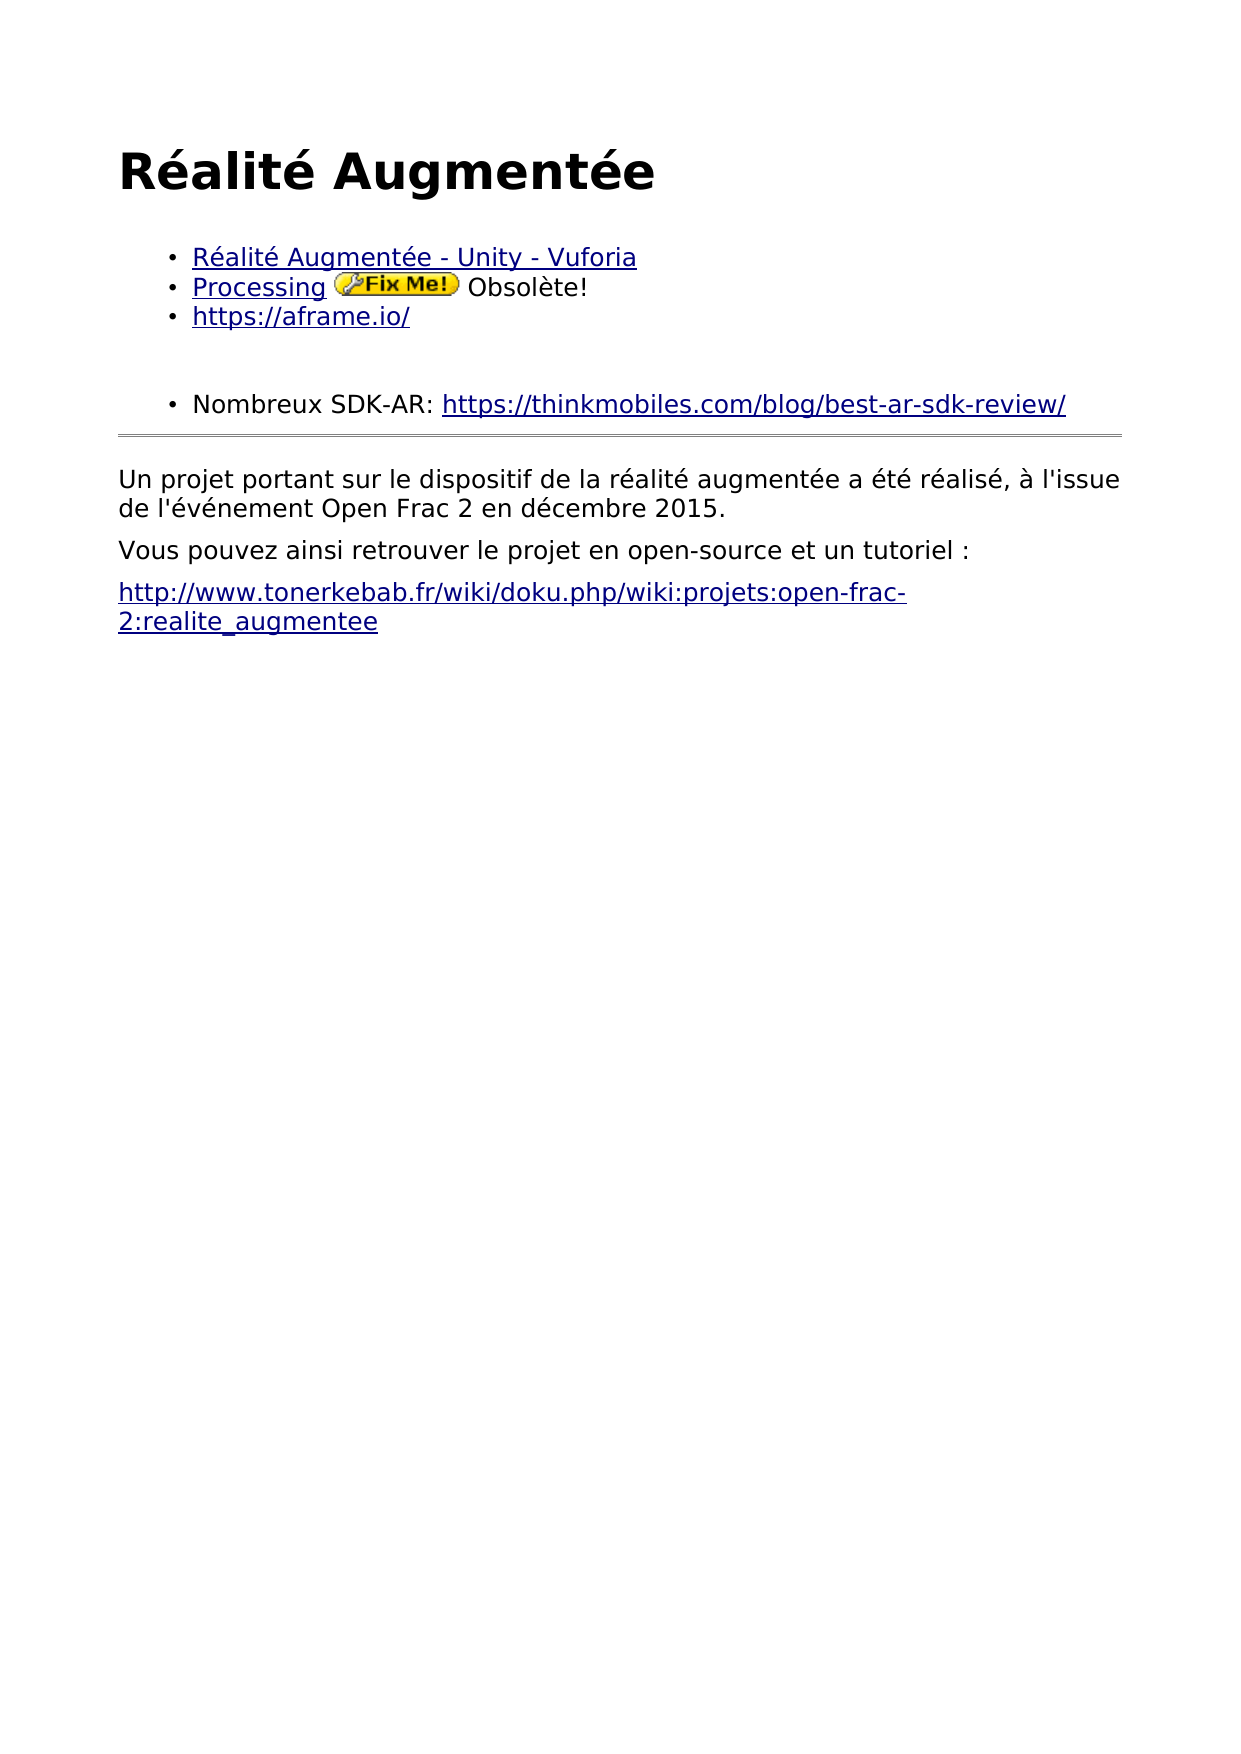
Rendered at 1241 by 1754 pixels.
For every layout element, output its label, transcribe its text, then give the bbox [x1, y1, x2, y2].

picture [334, 272, 460, 296]
list https://aframe.io/ [177, 302, 1122, 331]
list Réalité Augmentée - Unity - Vuforia [177, 243, 1122, 272]
text http://www.tonerkebab.fr/wiki/doku.php/wiki:projets:open-frac-2:realite_augmentee [118, 578, 1122, 636]
list Processing Obsolète! [177, 272, 1122, 302]
text Un projet portant sur le dispositif de la réalité augmentée a été réalisé, à l'issue de l'événement Open Frac 2 en décembre 2015. [118, 466, 1122, 524]
text Vous pouvez ainsi retrouver le projet en open-source et un tutoriel : [118, 536, 1122, 566]
list Nombreux SDK-AR: https://thinkmobiles.com/blog/best-ar-sdk-review/ [177, 390, 1122, 419]
subtitle Réalité Augmentée [118, 143, 1122, 201]
